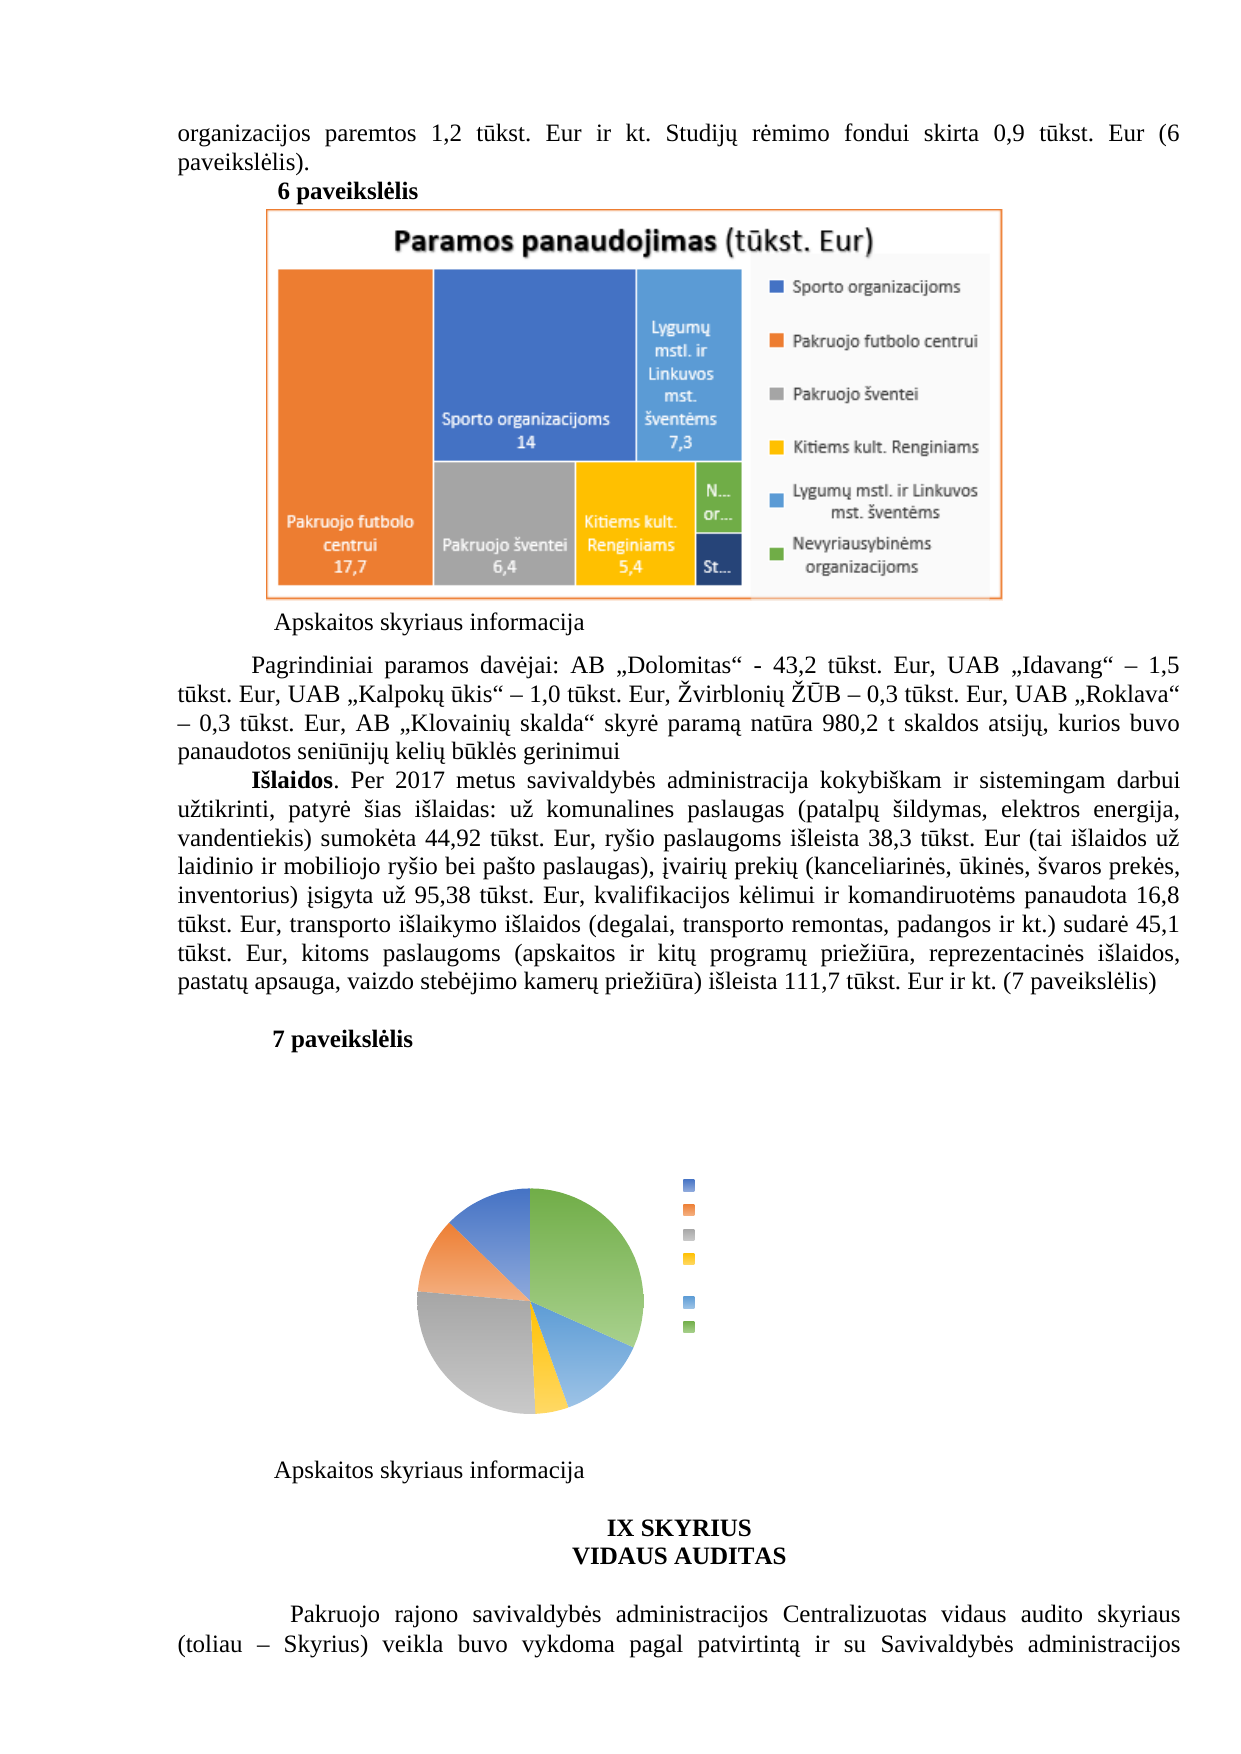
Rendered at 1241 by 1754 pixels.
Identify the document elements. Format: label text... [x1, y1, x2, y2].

text organizacijos paremtos 1,2 tūkst. Eur ir kt. Studijų rėmimo fondui skirta 0,9 tūkst. Eur (6 paveikslėlis). [177, 118, 1181, 176]
text Apskaitos skyriaus informacija [177, 607, 1181, 636]
text Pagrindiniai paramos davėjai: AB „Dolomitas“ - 43,2 tūkst. Eur, UAB „Idavang“ – 1,5 tūkst. Eur, UAB „Kalpokų ūkis“ – 1,0 tūkst. Eur, Žvirblonių ŽŪB – 0,3 tūkst. Eur, UAB „Roklava“ – 0,3 tūkst. Eur, AB „Klovainių skalda“ skyrė paramą natūra 980,2 t skaldos atsijų, kurios buvo panaudotos seniūnijų kelių būklės gerinimui [177, 650, 1181, 765]
text IX SKYRIUS [177, 1513, 1181, 1541]
list Pakruojo rajono savivaldybės administracijos Centralizuotas vidaus audito skyriaus (toliau – Skyrius) veikla buvo vykdoma pagal patvirtintą ir su Savivaldybės administracijos [177, 1599, 1181, 1658]
text Išlaidos. Per 2017 metus savivaldybės administracija kokybiškam ir sistemingam darbui užtikrinti, patyrė šias išlaidas: už komunalines paslaugas (patalpų šildymas, elektros energija, vandentiekis) sumokėta 44,92 tūkst. Eur, ryšio paslaugoms išleista 38,3 tūkst. Eur (tai išlaidos už laidinio ir mobiliojo ryšio bei pašto paslaugas), įvairių prekių (kanceliarinės, ūkinės, švaros prekės, inventorius) įsigyta už 95,38 tūkst. Eur, kvalifikacijos kėlimui ir komandiruotėms panaudota 16,8 tūkst. Eur, transporto išlaikymo išlaidos (degalai, transporto remontas, padangos ir kt.) sudarė 45,1 tūkst. Eur, kitoms paslaugoms (apskaitos ir kitų programų priežiūra, reprezentacinės išlaidos, pastatų apsauga, vaizdo stebėjimo kamerų priežiūra) išleista 111,7 tūkst. Eur ir kt. (7 paveikslėlis) [177, 765, 1181, 995]
text Apskaitos skyriaus informacija [177, 1455, 1181, 1484]
text 7 paveikslėlis [177, 1024, 1181, 1053]
text VIDAUS AUDITAS [177, 1541, 1181, 1570]
text 6 paveikslėlis [177, 176, 1181, 204]
